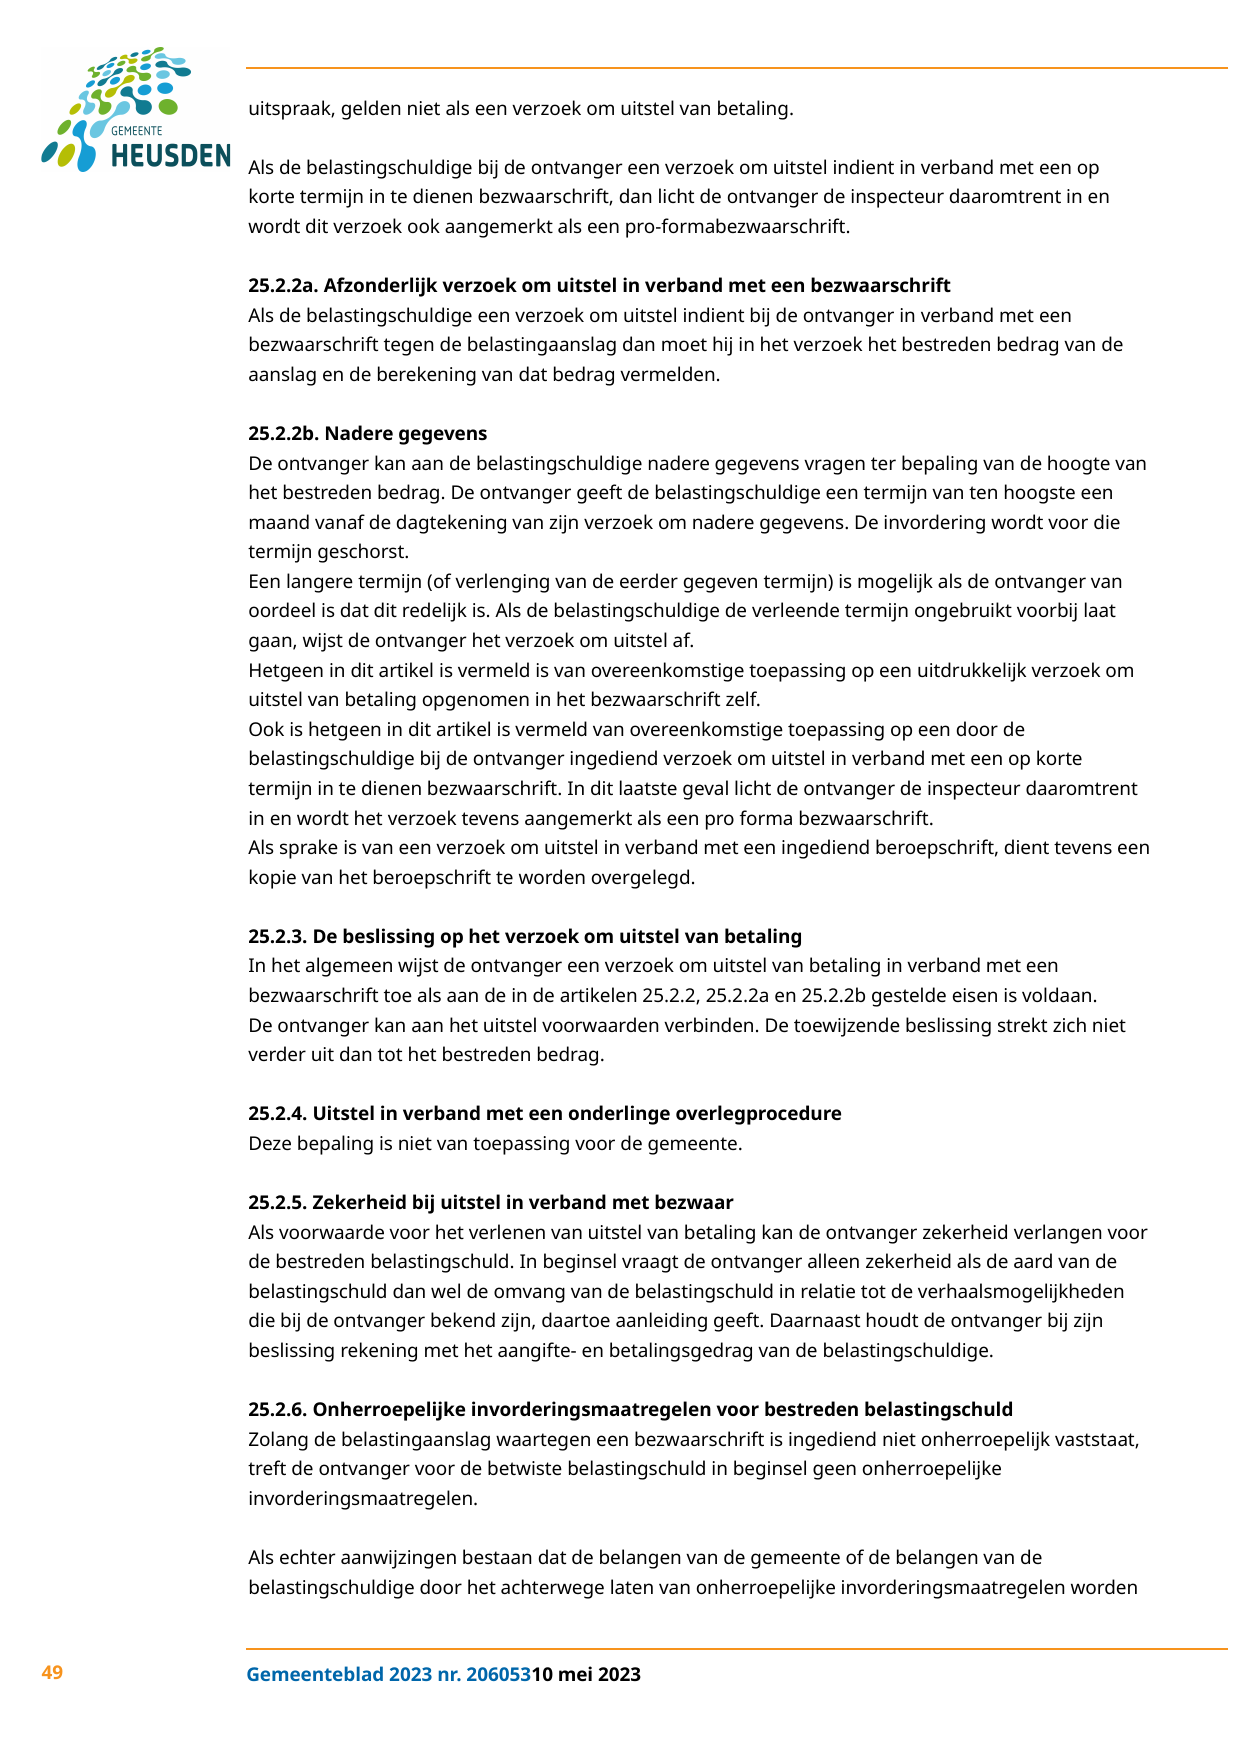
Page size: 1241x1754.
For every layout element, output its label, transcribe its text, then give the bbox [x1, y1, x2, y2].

text Als voorwaarde voor het verlenen van uitstel van betaling kan de ontvanger zekerheid verlangen voor de bestreden belastingschuld. In beginsel vraagt de ontvanger alleen zekerheid als de aard van de belastingschuld dan wel de omvang van de belastingschuld in relatie tot de verhaalsmogelijkheden die bij de ontvanger bekend zijn, daartoe aanleiding geeft. Daarnaast houdt de ontvanger bij zijn beslissing rekening met het aangifte- en betalingsgedrag van de belastingschuldige. [248, 1219, 1152, 1363]
text Zolang de belastingaanslag waartegen een bezwaarschrift is ingediend niet onherroepelijk vaststaat, treft de ontvanger voor de betwiste belastingschuld in beginsel geen onherroepelijke invorderingsmaatregelen. [248, 1426, 1152, 1511]
text Als de belastingschuldige bij de ontvanger een verzoek om uitstel indient in verband met een op korte termijn in te dienen bezwaarschrift, dan licht de ontvanger de inspecteur daaromtrent in en wordt dit verzoek ook aangemerkt als een pro-formabezwaarschrift. [248, 154, 1152, 239]
text Als de belastingschuldige een verzoek om uitstel indient bij de ontvanger in verband met een bezwaarschrift tegen de belastingaanslag dan moet hij in het verzoek het bestreden bedrag van de aanslag en de berekening van dat bedrag vermelden. [248, 302, 1152, 387]
text De ontvanger kan aan de belastingschuldige nadere gegevens vragen ter bepaling van de hoogte van het bestreden bedrag. De ontvanger geeft de belastingschuldige een termijn van ten hoogste een maand vanaf de dagtekening van zijn verzoek om nadere gegevens. De invordering wordt voor die termijn geschorst. [248, 450, 1152, 564]
picture [41, 47, 231, 172]
text Deze bepaling is niet van toepassing voor de gemeente. [248, 1130, 1152, 1156]
text Een langere termijn (of verlenging van de eerder gegeven termijn) is mogelijk als de ontvanger van oordeel is dat dit redelijk is. Als de belastingschuldige de verleende termijn ongebruikt voorbij laat gaan, wijst de ontvanger het verzoek om uitstel af. [248, 568, 1152, 653]
text Ook is hetgeen in dit artikel is vermeld van overeenkomstige toepassing op een door de belastingschuldige bij de ontvanger ingediend verzoek om uitstel in verband met een op korte termijn in te dienen bezwaarschrift. In dit laatste geval licht de ontvanger de inspecteur daaromtrent in en wordt het verzoek tevens aangemerkt als een pro forma bezwaarschrift. [248, 716, 1152, 831]
text 25.2.2b. Nadere gegevens [248, 420, 1152, 446]
text 25.2.3. De beslissing op het verzoek om uitstel van betaling [248, 923, 1152, 949]
text uitspraak, gelden niet als een verzoek om uitstel van betaling. [248, 95, 1152, 121]
text 25.2.2a. Afzonderlijk verzoek om uitstel in verband met een bezwaarschrift [248, 272, 1152, 298]
text 25.2.6. Onherroepelijke invorderingsmaatregelen voor bestreden belastingschuld [248, 1396, 1152, 1422]
text 25.2.4. Uitstel in verband met een onderlinge overlegprocedure [248, 1101, 1152, 1126]
text Hetgeen in dit artikel is vermeld is van overeenkomstige toepassing op een uitdrukkelijk verzoek om uitstel van betaling opgenomen in het bezwaarschrift zelf. [248, 657, 1152, 712]
text Als sprake is van een verzoek om uitstel in verband met een ingediend beroepschrift, dient tevens een kopie van het beroepschrift te worden overgelegd. [248, 834, 1152, 890]
text De ontvanger kan aan het uitstel voorwaarden verbinden. De toewijzende beslissing strekt zich niet verder uit dan tot het bestreden bedrag. [248, 1012, 1152, 1067]
text 25.2.5. Zekerheid bij uitstel in verband met bezwaar [248, 1189, 1152, 1215]
text Als echter aanwijzingen bestaan dat de belangen van de gemeente of de belangen van de belastingschuldige door het achterwege laten van onherroepelijke invorderingsmaatregelen worden [248, 1544, 1152, 1600]
text In het algemeen wijst de ontvanger een verzoek om uitstel van betaling in verband met een bezwaarschrift toe als aan de in de artikelen 25.2.2, 25.2.2a en 25.2.2b gestelde eisen is voldaan. [248, 953, 1152, 1008]
